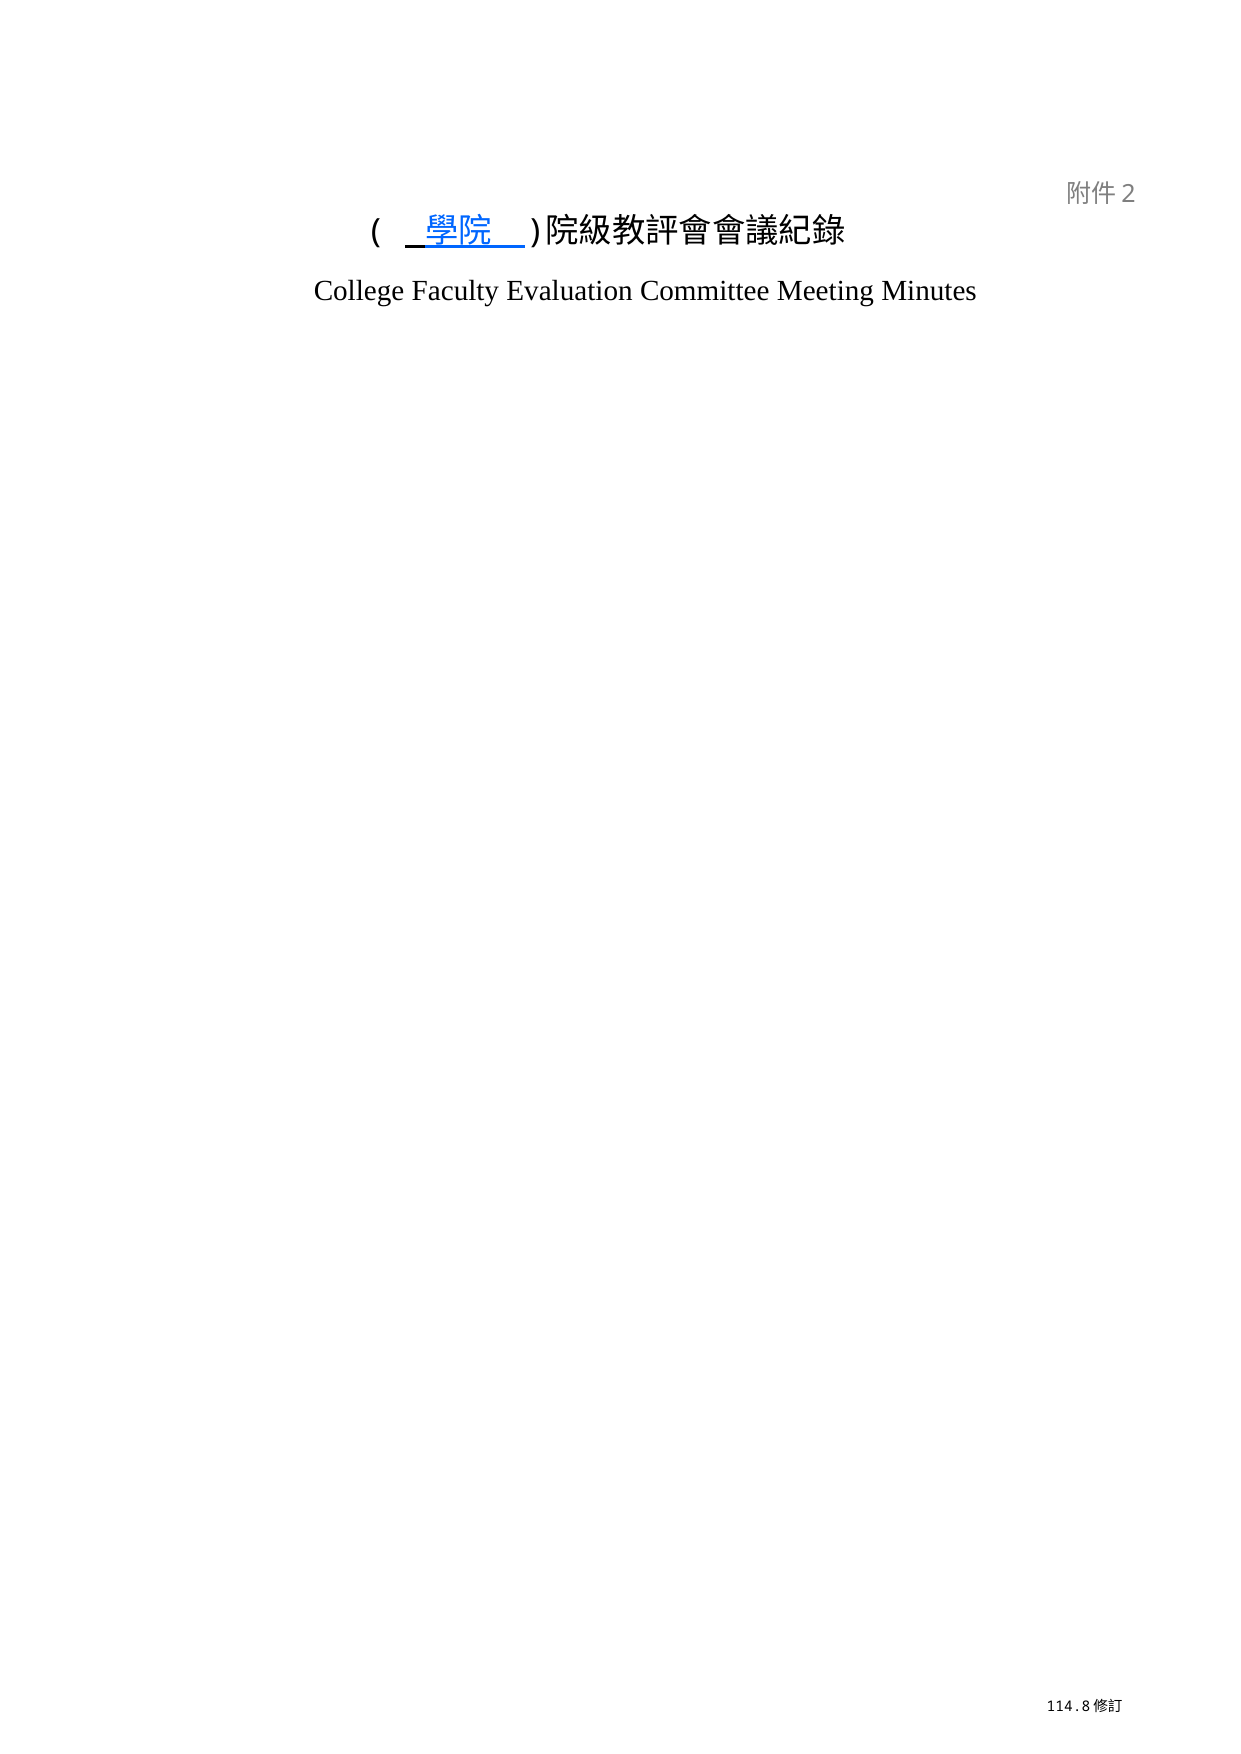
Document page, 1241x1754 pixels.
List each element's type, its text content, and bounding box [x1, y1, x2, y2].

text ( 學院 )院級教評會會議紀錄 [89, 166, 1181, 249]
text College Faculty Evaluation Committee Meeting Minutes [89, 273, 1202, 306]
text 附件2 [1066, 174, 1166, 210]
